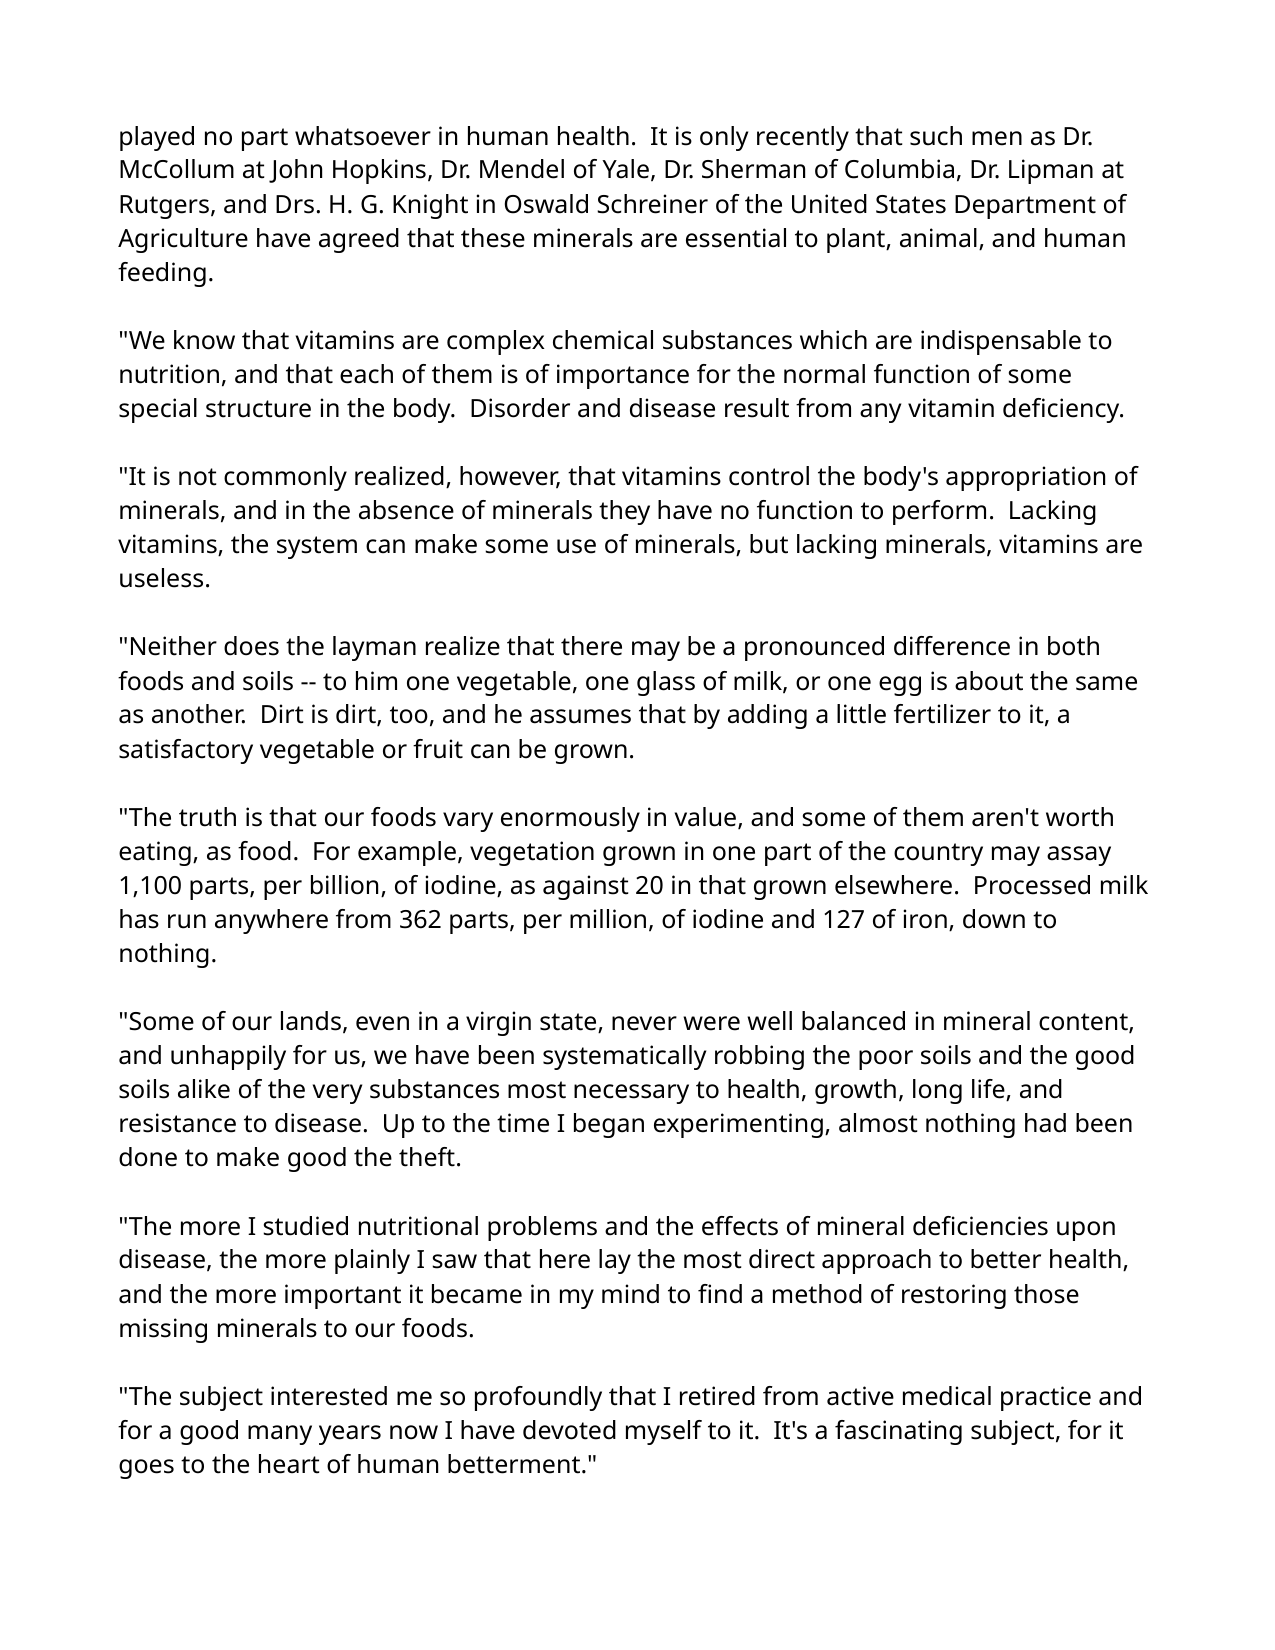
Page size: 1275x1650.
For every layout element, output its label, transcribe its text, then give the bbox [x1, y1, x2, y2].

text "Some of our lands, even in a virgin state, never were well balanced in mineral content, and unhappily for us, we have been systematically robbing the poor soils and the good soils alike of the very substances most necessary to health, growth, long life, and resistance to disease. Up to the time I began experimenting, almost nothing had been done to make good the theft. [118, 1004, 1157, 1174]
text "The more I studied nutritional problems and the effects of mineral deficiencies upon disease, the more plainly I saw that here lay the most direct approach to better health, and the more important it became in my mind to find a method of restoring those missing minerals to our foods. [118, 1208, 1157, 1344]
text "The subject interested me so profoundly that I retired from active medical practice and for a good many years now I have devoted myself to it. It's a fascinating subject, for it goes to the heart of human betterment." [118, 1378, 1157, 1481]
text "Neither does the layman realize that there may be a pronounced difference in both foods and soils -- to him one vegetable, one glass of milk, or one egg is about the same as another. Dirt is dirt, too, and he assumes that by adding a little fertilizer to it, a satisfactory vegetable or fruit can be grown. [118, 629, 1157, 765]
text "The truth is that our foods vary enormously in value, and some of them aren't worth eating, as food. For example, vegetation grown in one part of the country may assay 1,100 parts, per billion, of iodine, as against 20 in that grown elsewhere. Processed milk has run anywhere from 362 parts, per million, of iodine and 127 of iron, down to nothing. [118, 799, 1157, 970]
text "We know that vitamins are complex chemical substances which are indispensable to nutrition, and that each of them is of importance for the normal function of some special structure in the body. Disorder and disease result from any vitamin deficiency. [118, 322, 1157, 425]
text played no part whatsoever in human health. It is only recently that such men as Dr. McCollum at John Hopkins, Dr. Mendel of Yale, Dr. Sherman of Columbia, Dr. Lipman at Rutgers, and Drs. H. G. Knight in Oswald Schreiner of the United States Department of Agriculture have agreed that these minerals are essential to plant, animal, and human feeding. [118, 118, 1157, 288]
text "It is not commonly realized, however, that vitamins control the body's appropriation of minerals, and in the absence of minerals they have no function to perform. Lacking vitamins, the system can make some use of minerals, but lacking minerals, vitamins are useless. [118, 459, 1157, 595]
